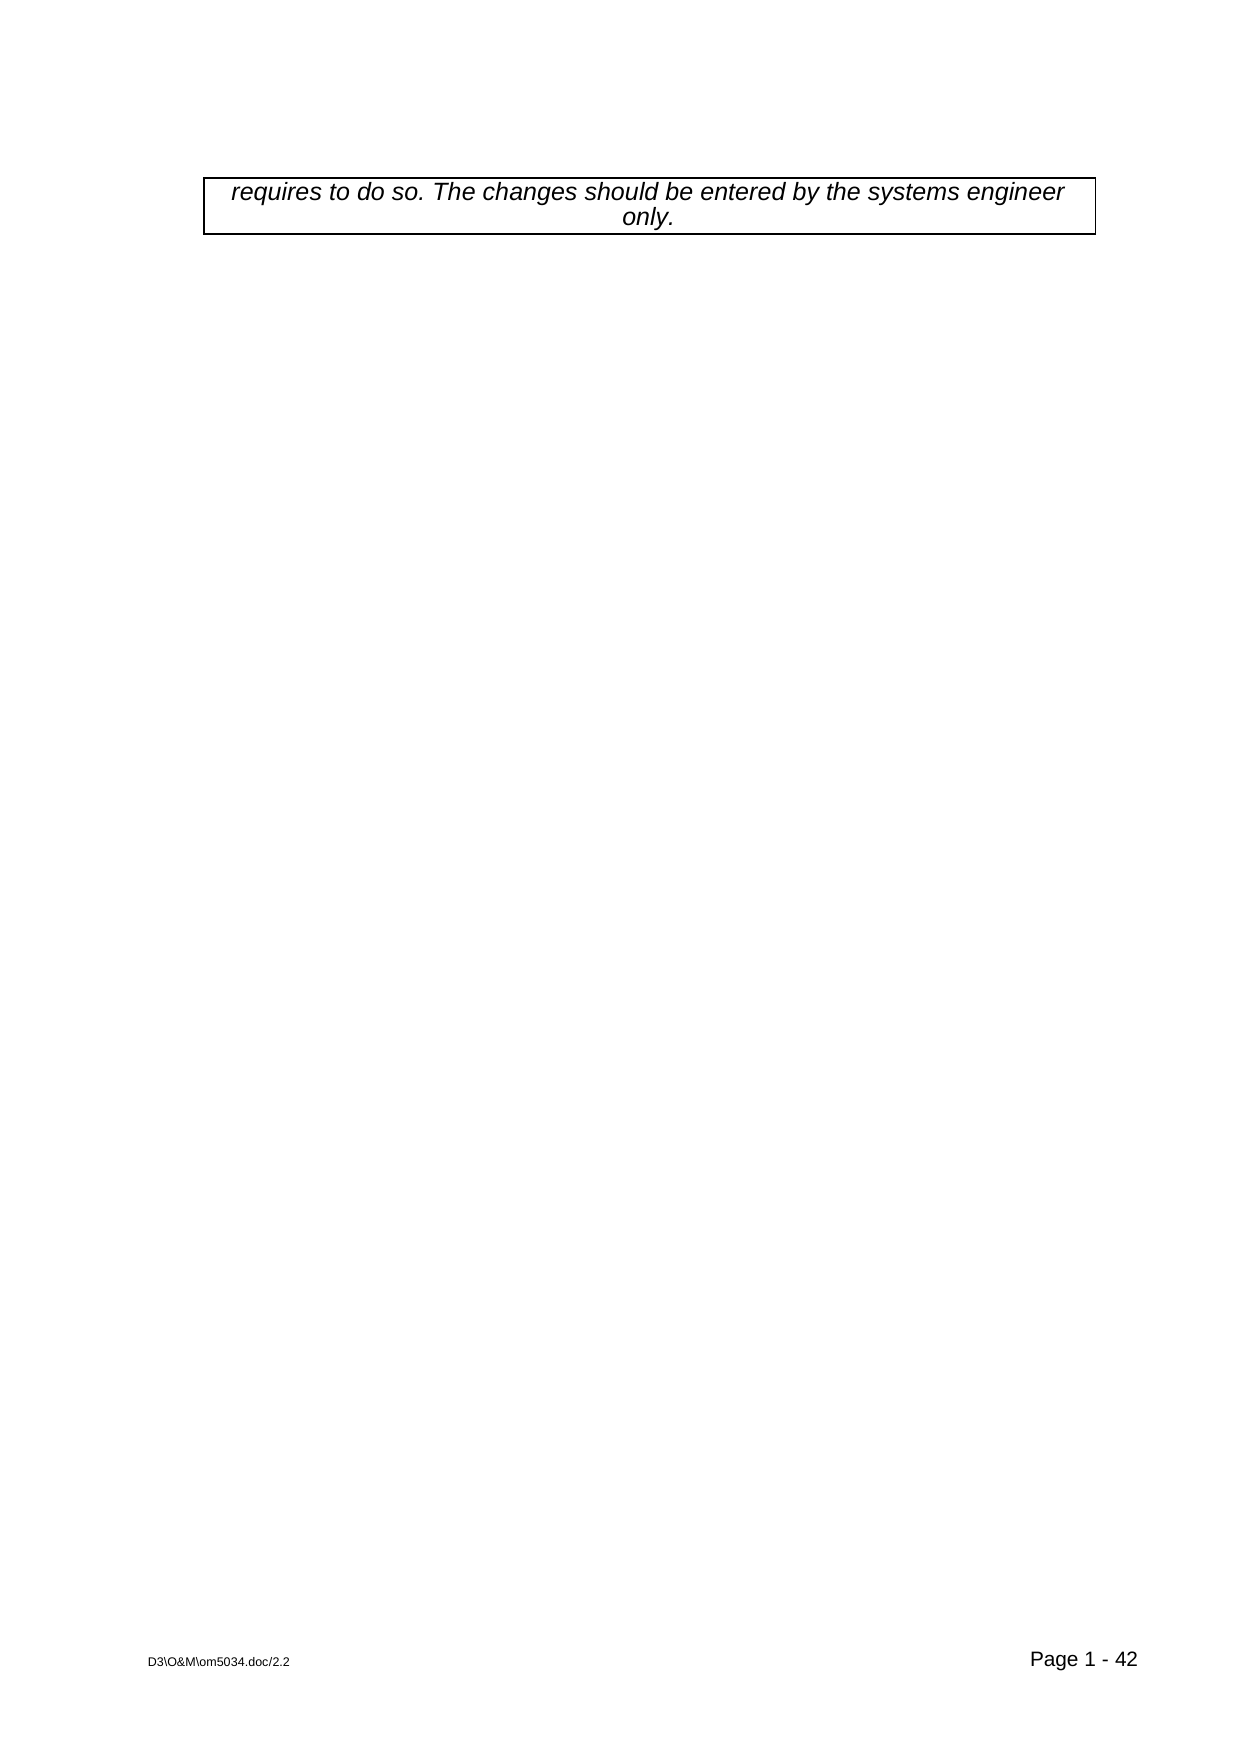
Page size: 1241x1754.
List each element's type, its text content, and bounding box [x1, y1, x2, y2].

text requires to do so. The changes should be entered by the systems engineer only. [205, 179, 1095, 233]
